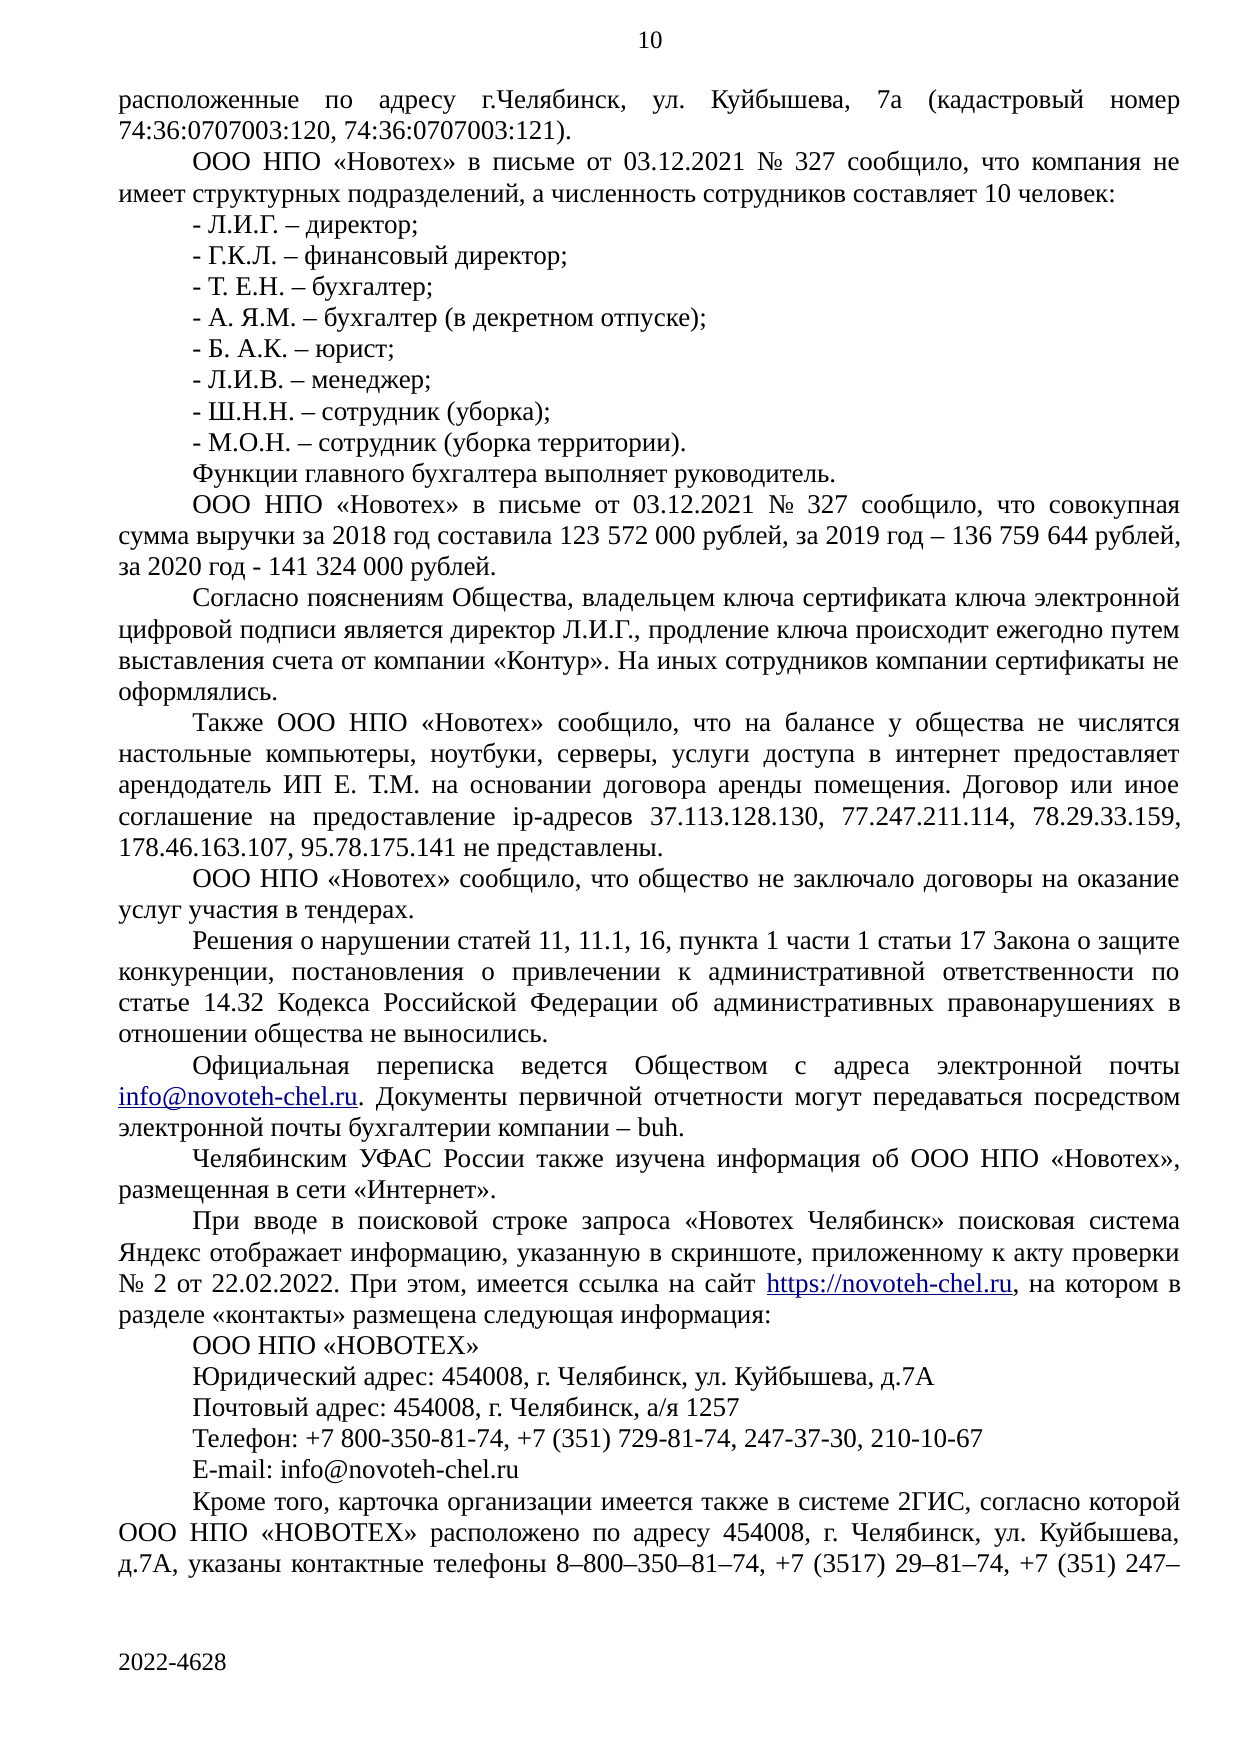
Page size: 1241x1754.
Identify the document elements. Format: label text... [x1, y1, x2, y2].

text Также ООО НПО «Новотех» сообщило, что на балансе у общества не числятся настольные компьютеры, ноутбуки, серверы, услуги доступа в интернет предоставляет арендодатель ИП Е. Т.М. на основании договора аренды помещения. Договор или иное соглашение на предоставление ip-адресов 37.113.128.130, 77.247.211.114, 78.29.33.159, 178.46.163.107, 95.78.175.141 не представлены. [118, 706, 1181, 862]
text - Л.И.Г. – директор; [118, 208, 1181, 239]
text Телефон: +7 800-350-81-74, +7 (351) 729-81-74, 247-37-30, 210-10-67 [118, 1422, 1181, 1454]
text - М.О.Н. – сотрудник (уборка территории). [118, 426, 1181, 457]
text ООО НПО «Новотех» в письме от 03.12.2021 № 327 сообщило, что совокупная сумма выручки за 2018 год составила 123 572 000 рублей, за 2019 год – 136 759 644 рублей, за 2020 год - 141 324 000 рублей. [118, 488, 1181, 582]
text E-mail: info@novoteh-chel.ru [118, 1454, 1181, 1485]
text расположенные по адресу г.Челябинск, ул. Куйбышева, 7а (кадастровый номер 74:36:0707003:120, 74:36:0707003:121). [118, 83, 1181, 146]
text Юридический адрес: 454008, г. Челябинск, ул. Куйбышева, д.7А [118, 1360, 1181, 1391]
text - Т. Е.Н. – бухгалтер; [118, 270, 1181, 301]
text - Г.К.Л. – финансовый директор; [118, 239, 1181, 270]
text ООО НПО «Новотех» в письме от 03.12.2021 № 327 сообщило, что компания не имеет структурных подразделений, а численность сотрудников составляет 10 человек: [118, 146, 1181, 208]
text При вводе в поисковой строке запроса «Новотех Челябинск» поисковая система Яндекс отображает информацию, указанную в скриншоте, приложенному к акту проверки № 2 от 22.02.2022. При этом, имеется ссылка на сайт https://novoteh-chel.ru, на котором в разделе «контакты» размещена следующая информация: [118, 1204, 1181, 1329]
text Согласно пояснениям Общества, владельцем ключа сертификата ключа электронной цифровой подписи является директор Л.И.Г., продление ключа происходит ежегодно путем выставления счета от компании «Контур». На иных сотрудников компании сертификаты не оформлялись. [118, 582, 1181, 706]
text Челябинским УФАС России также изучена информация об ООО НПО «Новотех», размещенная в сети «Интернет». [118, 1142, 1181, 1204]
text Почтовый адрес: 454008, г. Челябинск, а/я 1257 [118, 1391, 1181, 1422]
text - А. Я.М. – бухгалтер (в декретном отпуске); [118, 301, 1181, 332]
text ООО НПО «НОВОТЕХ» [118, 1329, 1181, 1360]
text - Ш.Н.Н. – сотрудник (уборка); [118, 395, 1181, 426]
text ООО НПО «Новотех» сообщило, что общество не заключало договоры на оказание услуг участия в тендерах. [118, 862, 1181, 924]
text Функции главного бухгалтера выполняет руководитель. [118, 457, 1181, 488]
text - Б. А.К. – юрист; [118, 332, 1181, 363]
text Официальная переписка ведется Обществом с адреса электронной почты info@novoteh-chel.ru. Документы первичной отчетности могут передаваться посредством электронной почты бухгалтерии компании – buh. [118, 1049, 1181, 1142]
text - Л.И.В. – менеджер; [118, 363, 1181, 395]
text Решения о нарушении статей 11, 11.1, 16, пункта 1 части 1 статьи 17 Закона о защите конкуренции, постановления о привлечении к административной ответственности по статье 14.32 Кодекса Российской Федерации об административных правонарушениях в отношении общества не выносились. [118, 924, 1181, 1049]
text Кроме того, карточка организации имеется также в системе 2ГИС, согласно которой ООО НПО «НОВОТЕХ» расположено по адресу 454008, г. Челябинск, ул. Куйбышева, д.7А, указаны контактные телефоны 8‒800‒350‒81‒74, +7 (3517) 29‒81‒74, +7 (351) 247‒ [118, 1485, 1181, 1578]
